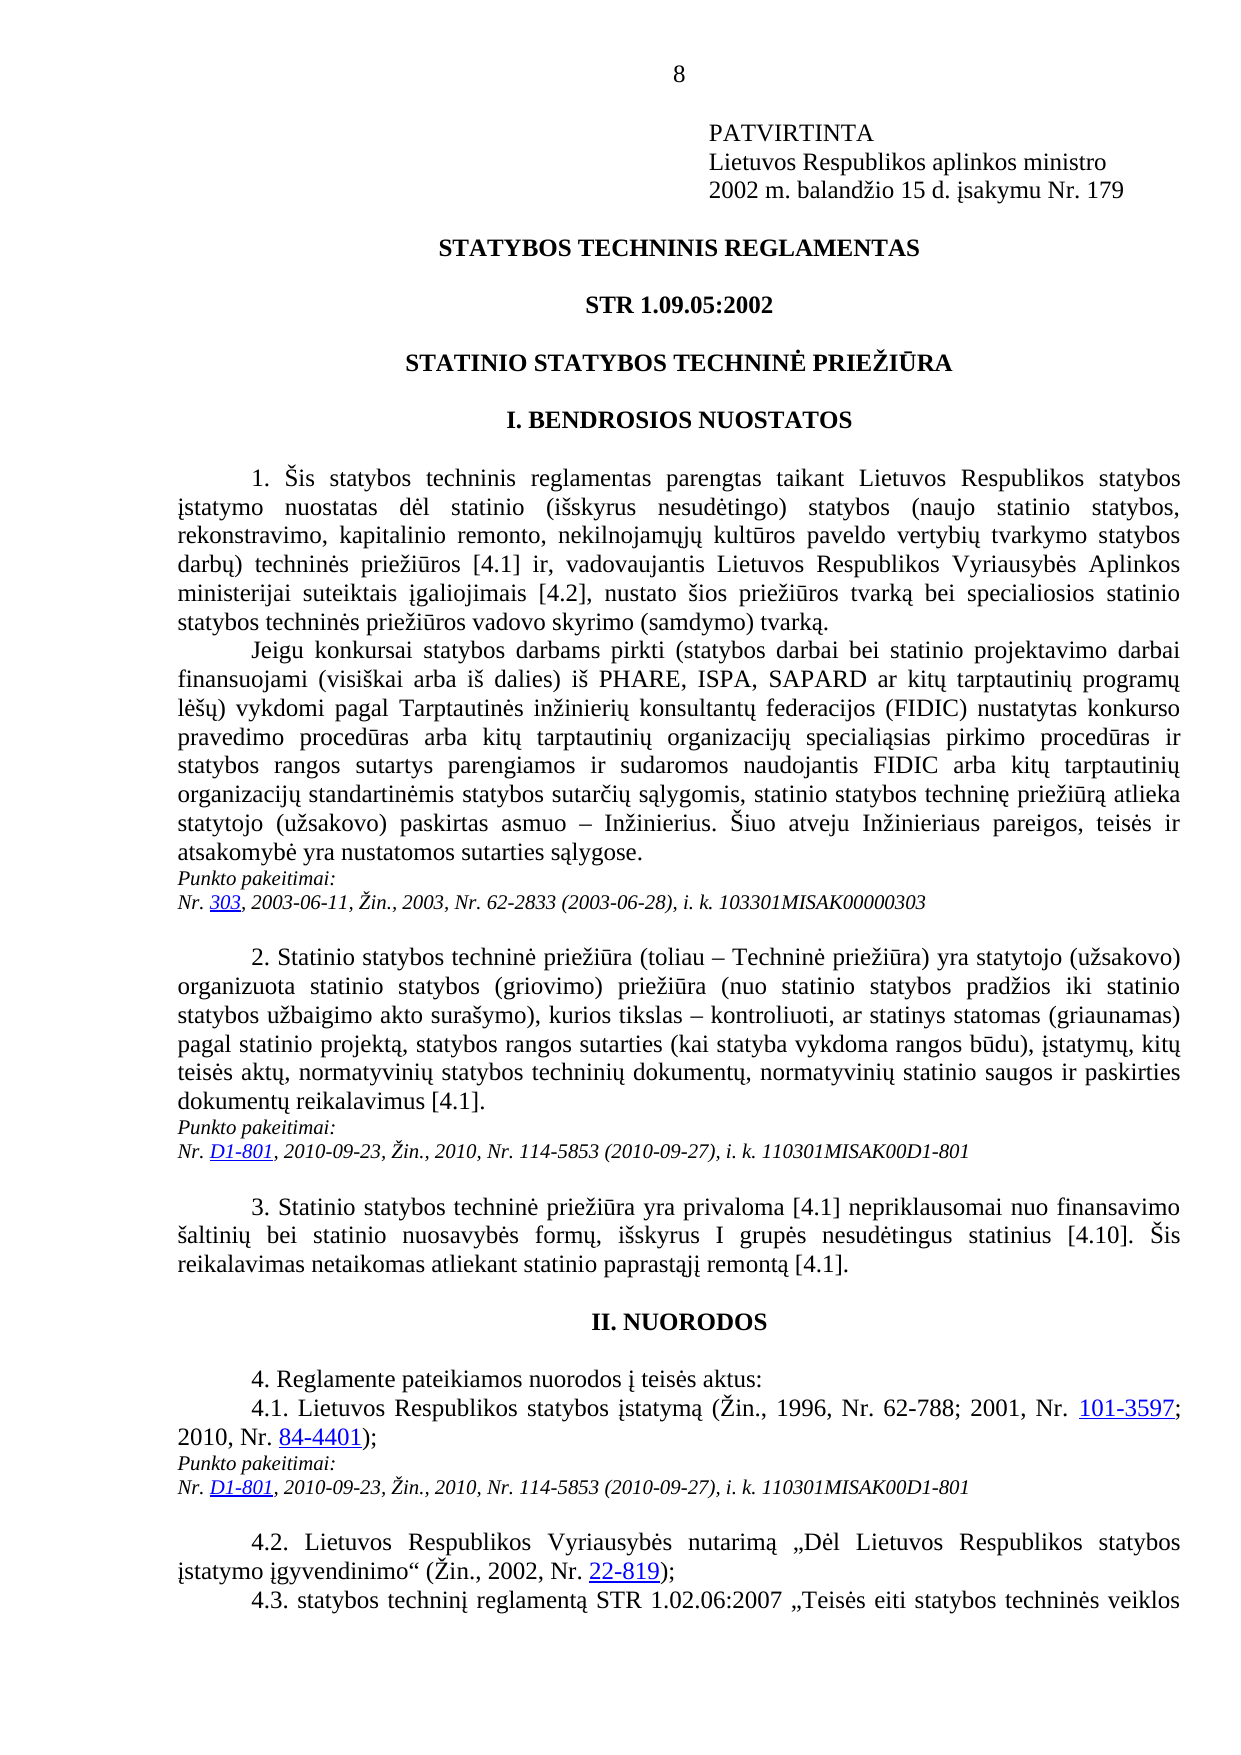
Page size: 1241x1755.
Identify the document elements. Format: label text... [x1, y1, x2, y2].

text STR 1.09.05:2002 [177, 291, 1181, 319]
text II. NUORODOS [177, 1307, 1181, 1336]
text 3. Statinio statybos techninė priežiūra yra privaloma [4.1] nepriklausomai nuo finansavimo šaltinių bei statinio nuosavybės formų, išskyrus I grupės nesudėtingus statinius [4.10]. Šis reikalavimas netaikomas atliekant statinio paprastąjį remontą [4.1]. [177, 1192, 1181, 1278]
text Punkto pakeitimai: [177, 1451, 1181, 1475]
text Nr. 303, 2003-06-11, Žin., 2003, Nr. 62-2833 (2003-06-28), i. k. 103301MISAK00000303 [177, 890, 1181, 914]
text Jeigu konkursai statybos darbams pirkti (statybos darbai bei statinio projektavimo darbai finansuojami (visiškai arba iš dalies) iš PHARE, ISPA, SAPARD ar kitų tarptautinių programų lėšų) vykdomi pagal Tarptautinės inžinierių konsultantų federacijos (FIDIC) nustatytas konkurso pravedimo procedūras arba kitų tarptautinių organizacijų specialiąsias pirkimo procedūras ir statybos rangos sutartys parengiamos ir sudaromos naudojantis FIDIC arba kitų tarptautinių organizacijų standartinėmis statybos sutarčių sąlygomis, statinio statybos techninę priežiūrą atlieka statytojo (užsakovo) paskirtas asmuo – Inžinierius. Šiuo atveju Inžinieriaus pareigos, teisės ir atsakomybė yra nustatomos sutarties sąlygose. [177, 636, 1181, 866]
text 2002 m. balandžio 15 d. įsakymu Nr. 179 [177, 176, 1181, 204]
text Lietuvos Respublikos aplinkos ministro [177, 147, 1181, 176]
text Nr. D1-801, 2010-09-23, Žin., 2010, Nr. 114-5853 (2010-09-27), i. k. 110301MISAK00D1-801 [177, 1139, 1181, 1163]
text 2. Statinio statybos techninė priežiūra (toliau – Techninė priežiūra) yra statytojo (užsakovo) organizuota statinio statybos (griovimo) priežiūra (nuo statinio statybos pradžios iki statinio statybos užbaigimo akto surašymo), kurios tikslas – kontroliuoti, ar statinys statomas (griaunamas) pagal statinio projektą, statybos rangos sutarties (kai statyba vykdoma rangos būdu), įstatymų, kitų teisės aktų, normatyvinių statybos techninių dokumentų, normatyvinių statinio saugos ir paskirties dokumentų reikalavimus [4.1]. [177, 942, 1181, 1115]
text 4.2. Lietuvos Respublikos Vyriausybės nutarimą „Dėl Lietuvos Respublikos statybos įstatymo įgyvendinimo“ (Žin., 2002, Nr. 22-819); [177, 1527, 1181, 1585]
text 4.3. statybos techninį reglamentą STR 1.02.06:2007 „Teisės eiti statybos techninės veiklos [177, 1585, 1181, 1614]
text 4. Reglamente pateikiamos nuorodos į teisės aktus: [177, 1364, 1181, 1393]
text STATINIO STATYBOS TECHNINĖ PRIEŽIŪRA [177, 348, 1181, 377]
text 1. Šis statybos techninis reglamentas parengtas taikant Lietuvos Respublikos statybos įstatymo nuostatas dėl statinio (išskyrus nesudėtingo) statybos (naujo statinio statybos, rekonstravimo, kapitalinio remonto, nekilnojamųjų kultūros paveldo vertybių tvarkymo statybos darbų) techninės priežiūros [4.1] ir, vadovaujantis Lietuvos Respublikos Vyriausybės Aplinkos ministerijai suteiktais įgaliojimais [4.2], nustato šios priežiūros tvarką bei specialiosios statinio statybos techninės priežiūros vadovo skyrimo (samdymo) tvarką. [177, 463, 1181, 636]
text 4.1. Lietuvos Respublikos statybos įstatymą (Žin., 1996, Nr. 62-788; 2001, Nr. 101-3597; 2010, Nr. 84-4401); [177, 1393, 1181, 1451]
text Punkto pakeitimai: [177, 1115, 1181, 1139]
text PATVIRTINTA [177, 118, 1181, 147]
text Punkto pakeitimai: [177, 866, 1181, 890]
text Nr. D1-801, 2010-09-23, Žin., 2010, Nr. 114-5853 (2010-09-27), i. k. 110301MISAK00D1-801 [177, 1475, 1181, 1499]
text I. BENDROSIOS NUOSTATOS [177, 406, 1181, 434]
text STATYBOS TECHNINIS REGLAMENTAS [177, 233, 1181, 262]
